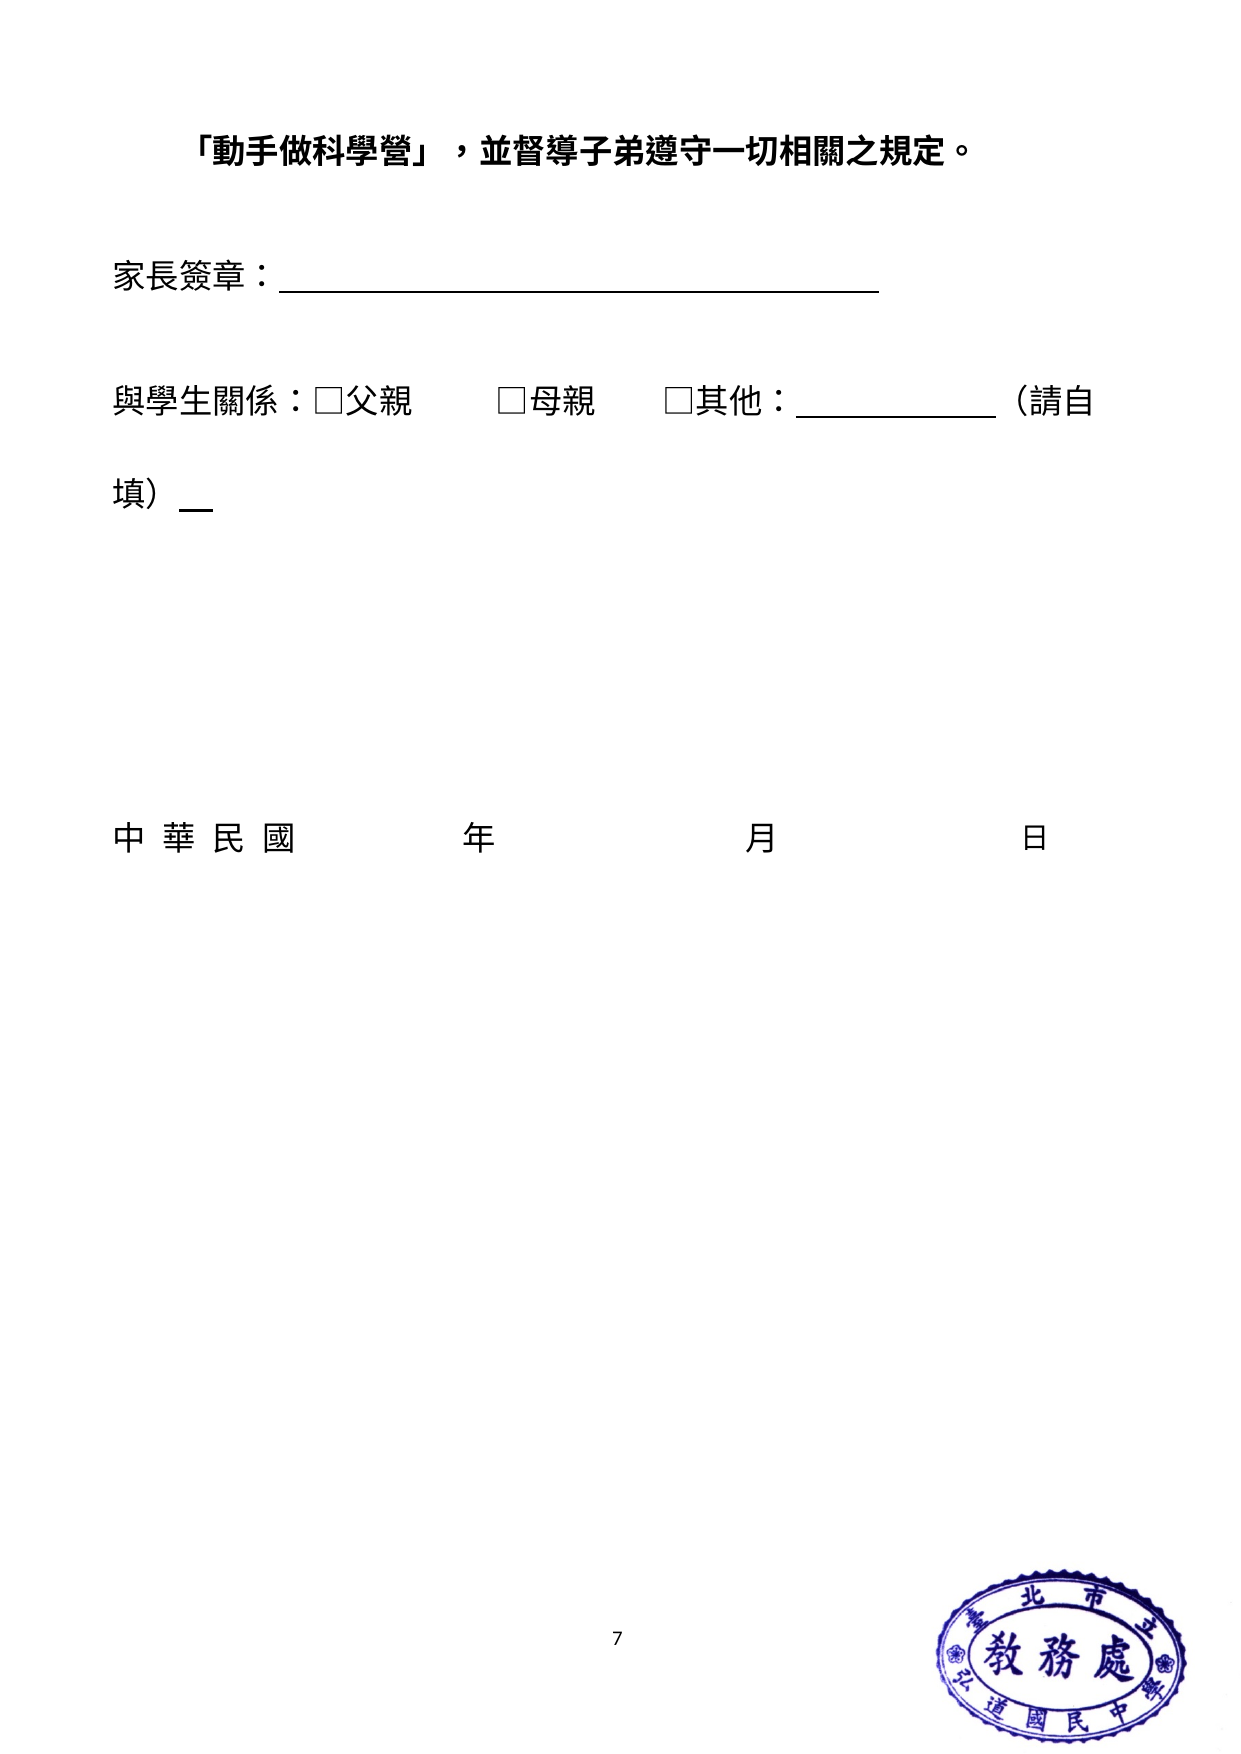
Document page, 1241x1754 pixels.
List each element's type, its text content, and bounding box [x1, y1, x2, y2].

text 家長簽章： [112, 232, 1122, 294]
text 與學生關係：□父親 □母親 □其他： （請自填） [112, 357, 1122, 513]
text 「動手做科學營」，並督導子弟遵守一切相關之規定。 [112, 107, 1122, 169]
text 中 華 民 國 年 月 日 [112, 794, 1122, 857]
